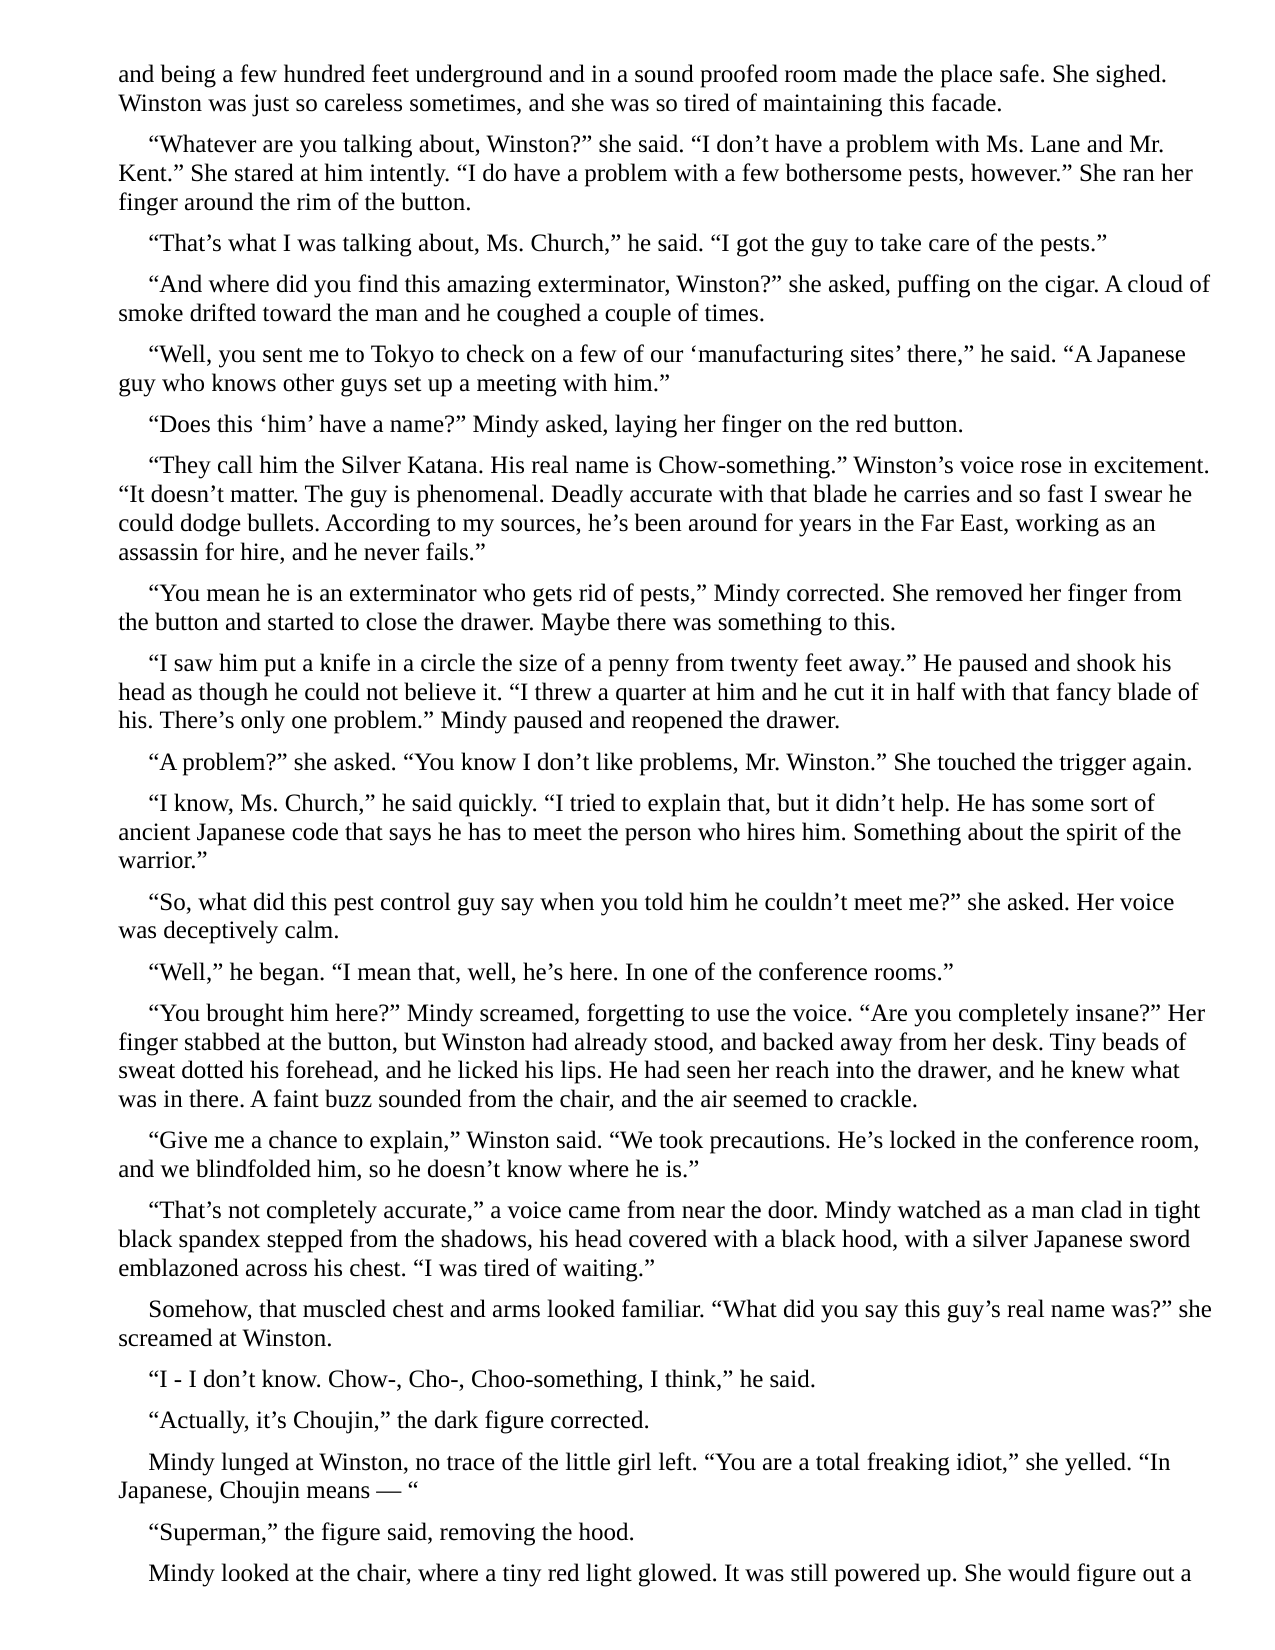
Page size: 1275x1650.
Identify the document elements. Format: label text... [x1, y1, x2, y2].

text “You mean he is an exterminator who gets rid of pests,” Mindy corrected. She removed her finger from the button and started to close the drawer. Maybe there was something to this. [118, 578, 1216, 635]
text “A problem?” she asked. “You know I don’t like problems, Mr. Winston.” She touched the trigger again. [118, 747, 1216, 775]
text Somehow, that muscled chest and arms looked familiar. “What did you say this guy’s real name was?” she screamed at Winston. [118, 1294, 1216, 1352]
text “Whatever are you talking about, Winston?” she said. “I don’t have a problem with Ms. Lane and Mr. Kent.” She stared at him intently. “I do have a problem with a few bothersome pests, however.” She ran her finger around the rim of the button. [118, 129, 1216, 215]
text “Does this ‘him’ have a name?” Mindy asked, laying her finger on the red button. [118, 409, 1216, 438]
text and being a few hundred feet underground and in a sound proofed room made the place safe. She sighed. Winston was just so careless sometimes, and she was so tired of maintaining this facade. [118, 59, 1216, 117]
text “You brought him here?” Mindy screamed, forgetting to use the voice. “Are you completely insane?” Her finger stabbed at the button, but Winston had already stood, and backed away from her desk. Tiny beads of sweat dotted his forehead, and he licked his lips. He had seen her reach into the drawer, and he knew what was in there. A faint buzz sounded from the chair, and the air seemed to crackle. [118, 998, 1216, 1113]
text “So, what did this pest control guy say when you told him he couldn’t meet me?” she asked. Her voice was deceptively calm. [118, 887, 1216, 944]
text “That’s not completely accurate,” a voice came from near the door. Mindy watched as a man clad in tight black spandex stepped from the shadows, his head covered with a black hood, with a silver Japanese sword emblazoned across his chest. “I was tired of waiting.” [118, 1195, 1216, 1282]
text “Superman,” the figure said, removing the hood. [118, 1517, 1216, 1545]
text “Well,” he began. “I mean that, well, he’s here. In one of the conference rooms.” [118, 957, 1216, 985]
text “That’s what I was talking about, Ms. Church,” he said. “I got the guy to take care of the pests.” [118, 228, 1216, 257]
text “They call him the Silver Katana. His real name is Chow-something.” Winston’s voice rose in excitement. “It doesn’t matter. The guy is phenomenal. Deadly accurate with that blade he carries and so fast I swear he could dodge bullets. According to my sources, he’s been around for years in the Far East, working as an assassin for hire, and he never fails.” [118, 450, 1216, 565]
text “I - I don’t know. Chow-, Cho-, Choo-something, I think,” he said. [118, 1364, 1216, 1393]
text “I know, Ms. Church,” he said quickly. “I tried to explain that, but it didn’t help. He has some sort of ancient Japanese code that says he has to meet the person who hires him. Something about the spirit of the warrior.” [118, 788, 1216, 874]
text “Well, you sent me to Tokyo to check on a few of our ‘manufacturing sites’ there,” he said. “A Japanese guy who knows other guys set up a meeting with him.” [118, 339, 1216, 397]
text “Give me a chance to explain,” Winston said. “We took precautions. He’s locked in the conference room, and we blindfolded him, so he doesn’t know where he is.” [118, 1125, 1216, 1183]
text “I saw him put a knife in a circle the size of a penny from twenty feet away.” He paused and shook his head as though he could not believe it. “I threw a quarter at him and he cut it in half with that fancy blade of his. There’s only one problem.” Mindy paused and reopened the drawer. [118, 648, 1216, 734]
text “Actually, it’s Choujin,” the dark figure corrected. [118, 1405, 1216, 1434]
text Mindy lunged at Winston, no trace of the little girl left. “You are a total freaking idiot,” she yelled. “In Japanese, Choujin means — “ [118, 1447, 1216, 1504]
text Mindy looked at the chair, where a tiny red light glowed. It was still powered up. She would figure out a [118, 1558, 1216, 1587]
text “And where did you find this amazing exterminator, Winston?” she asked, puffing on the cigar. A cloud of smoke drifted toward the man and he coughed a couple of times. [118, 269, 1216, 327]
